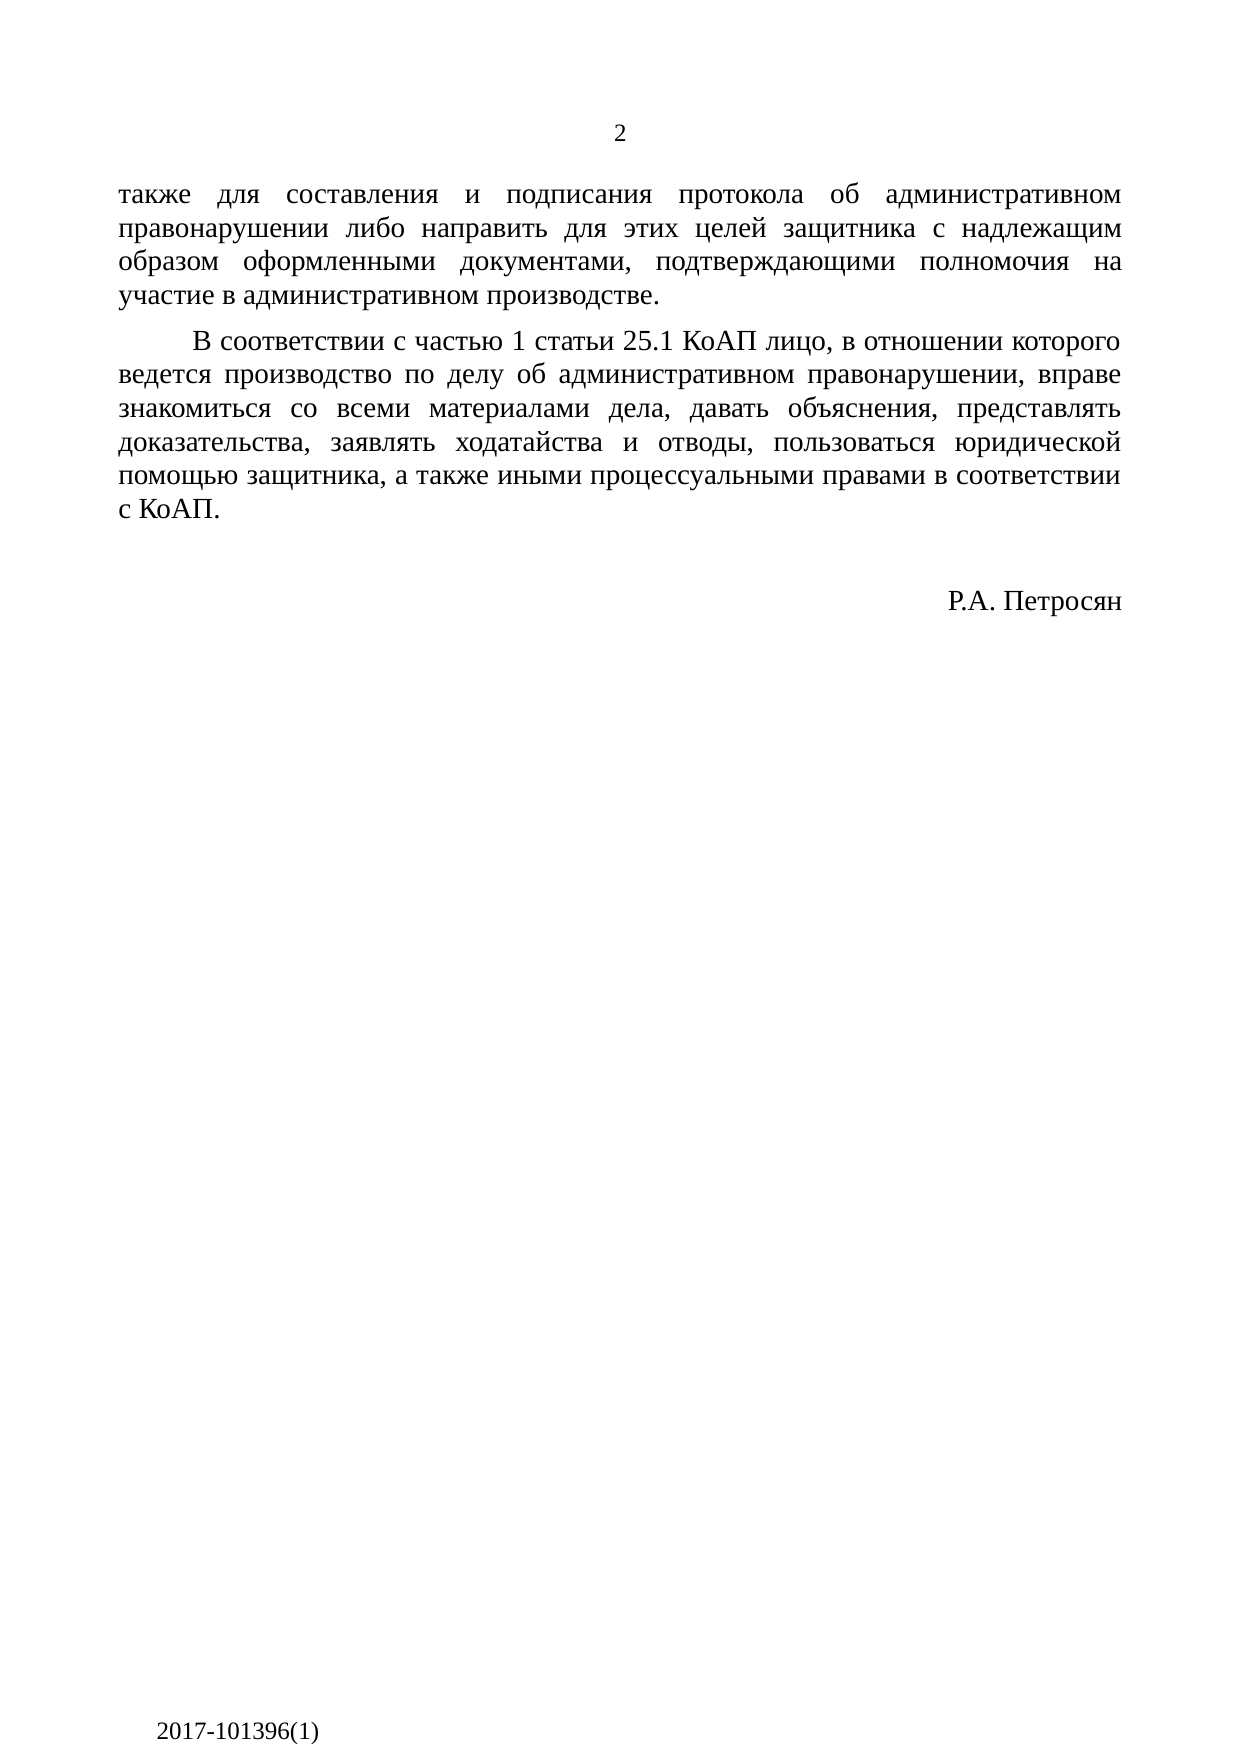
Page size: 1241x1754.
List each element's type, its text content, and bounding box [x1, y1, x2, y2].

text Р.А. Петросян [118, 583, 1122, 616]
text также для составления и подписания протокола об административном правонарушении либо направить для этих целей защитника с надлежащим образом оформленными документами, подтверждающими полномочия на участие в административном производстве. [118, 176, 1122, 311]
text В соответствии с частью 1 статьи 25.1 КоАП лицо, в отношении которого ведется производство по делу об административном правонарушении, вправе знакомиться со всеми материалами дела, давать объяснения, представлять доказательства, заявлять ходатайства и отводы, пользоваться юридической помощью защитника, а также иными процессуальными правами в соответствии с КоАП. [118, 323, 1122, 524]
